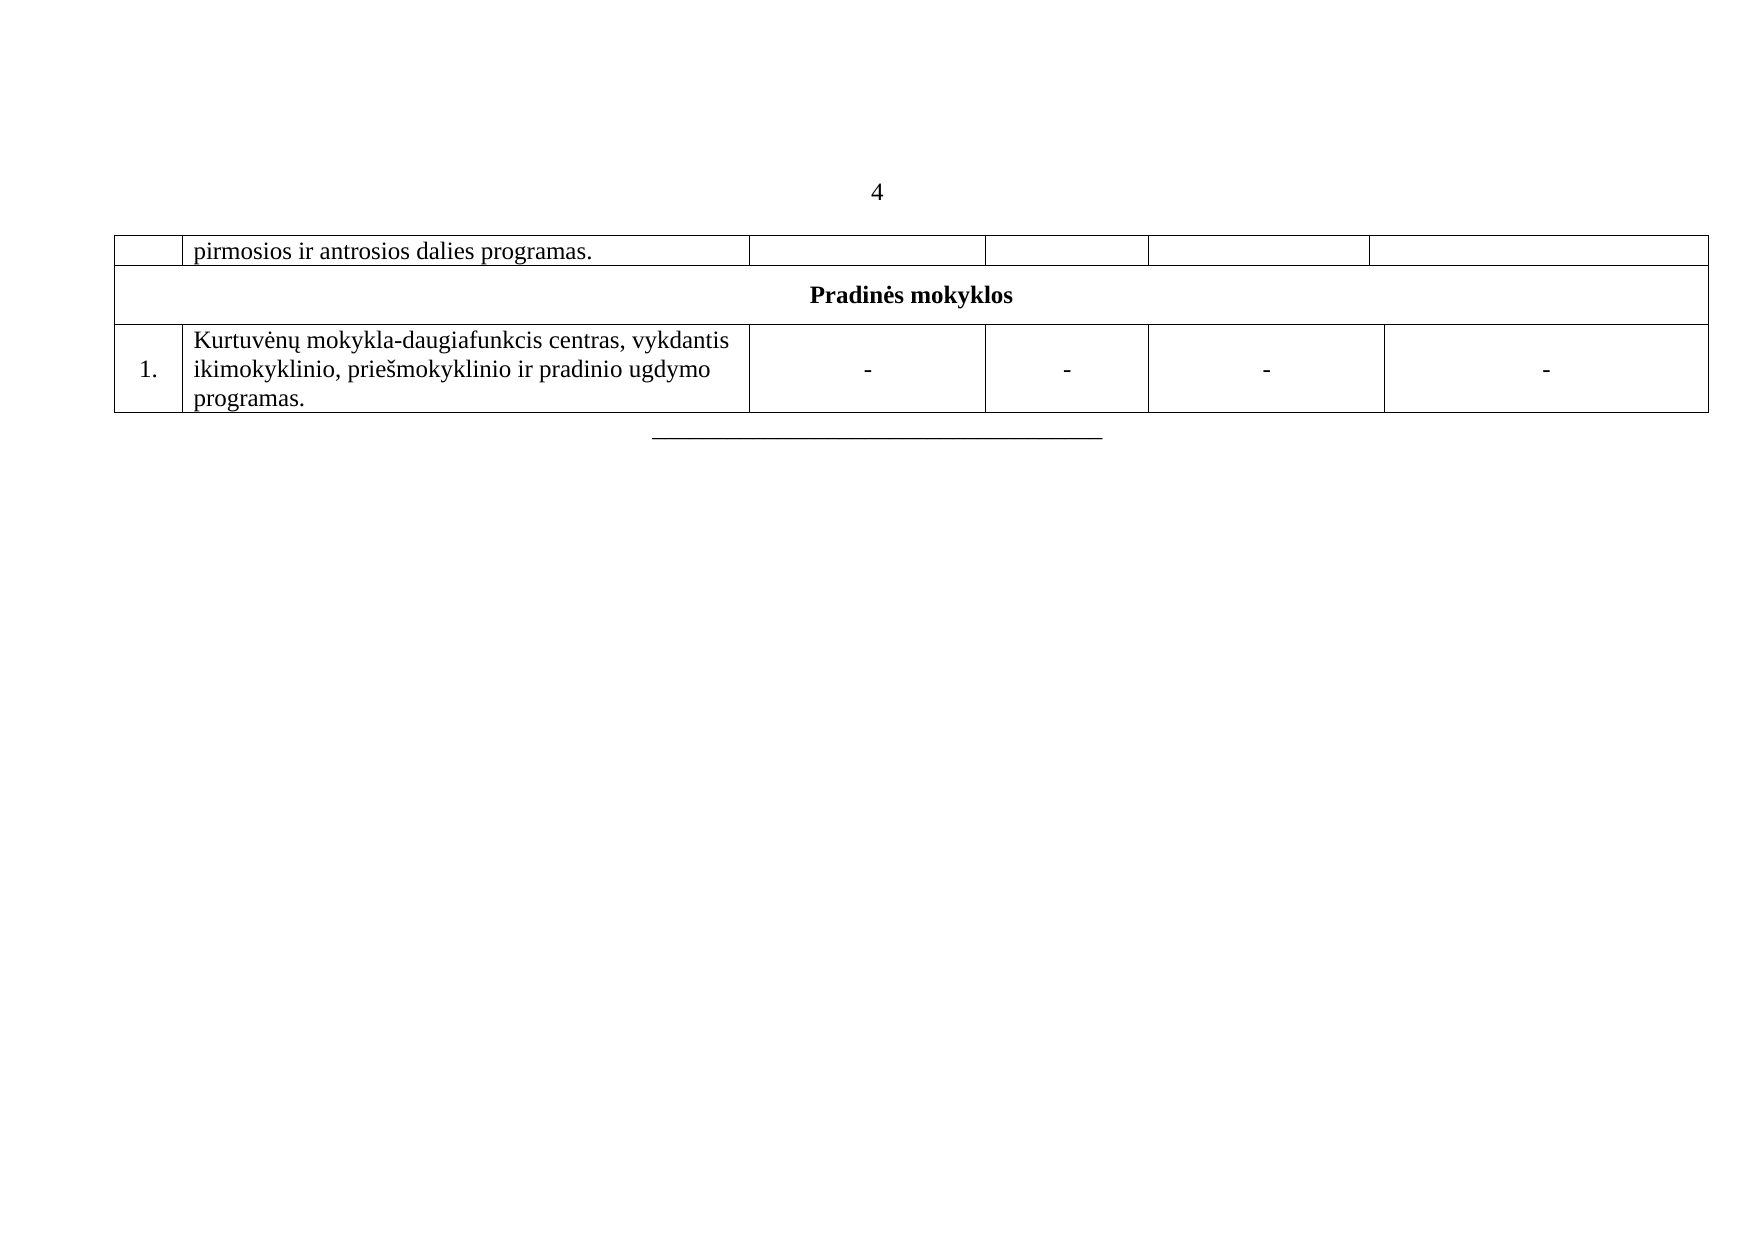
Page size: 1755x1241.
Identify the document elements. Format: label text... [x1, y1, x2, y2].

table_cell - [750, 325, 985, 412]
table_cell [115, 236, 182, 264]
table_cell - [1370, 236, 1708, 264]
table_cell - [986, 325, 1148, 412]
table_cell 1. [115, 325, 182, 412]
table_cell Kurtuvėnų mokykla-daugiafunkcis centras, vykdantis ikimokyklinio, priešmokyklinio ir pradinio ugdymo programas. [183, 325, 749, 412]
table_cell Pradinės mokyklos [115, 266, 1708, 324]
table_cell - [1149, 236, 1369, 264]
table_cell pirmosios ir antrosios dalies programas. [183, 236, 749, 264]
table_cell - [1149, 325, 1384, 412]
table_cell - [750, 236, 985, 264]
text ____________________________________ [118, 413, 1636, 441]
table_cell - [986, 236, 1148, 264]
table_cell - [1385, 325, 1708, 412]
